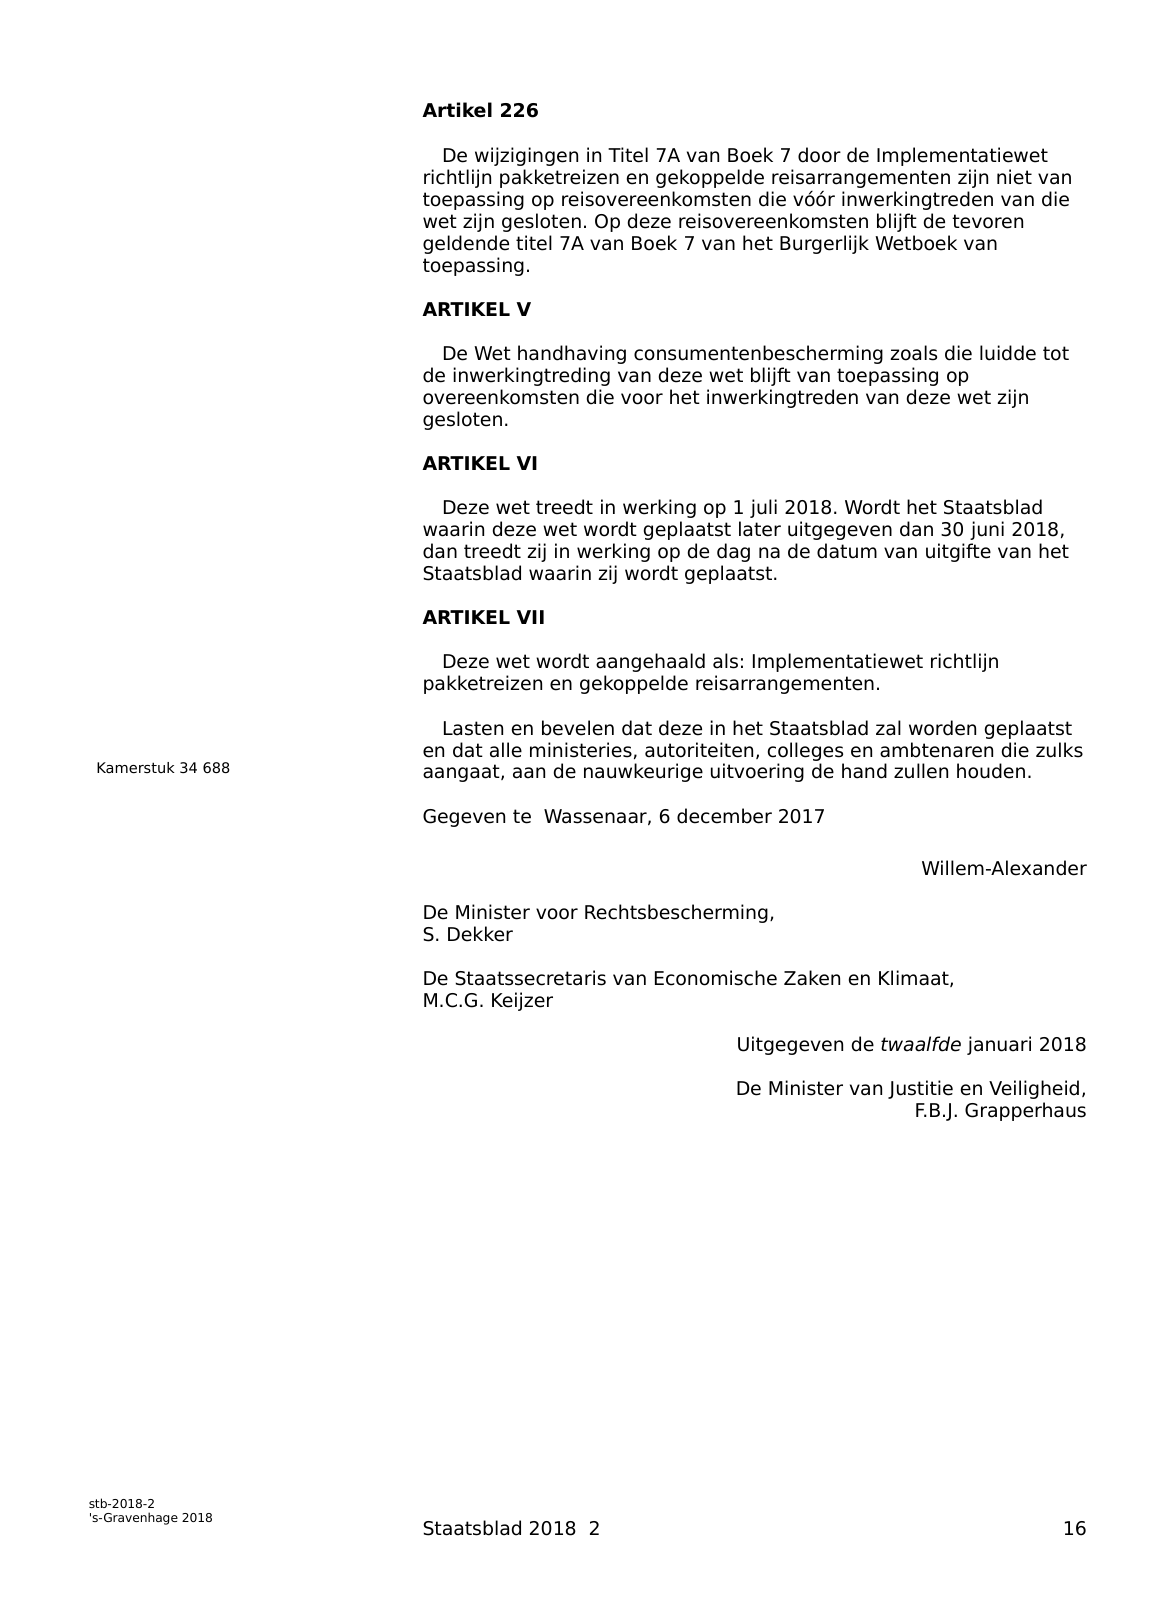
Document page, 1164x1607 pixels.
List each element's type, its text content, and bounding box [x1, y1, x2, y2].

text Kamerstuk 34 688 [77, 760, 396, 777]
subtitle ARTIKEL V [422, 299, 1087, 321]
text Gegeven te Wassenaar, 6 december 2017 [422, 806, 1087, 828]
text Deze wet treedt in werking op 1 juli 2018. Wordt het Staatsblad waarin deze wet wordt geplaatst later uitgegeven dan 30 juni 2018, dan treedt zij in werking op de dag na de datum van uitgifte van het Staatsblad waarin zij wordt geplaatst. [422, 497, 1087, 585]
text De Minister van Justitie en Veiligheid, F.B.J. Grapperhaus [422, 1078, 1087, 1122]
subtitle ARTIKEL VII [422, 607, 1087, 629]
text Deze wet wordt aangehaald als: Implementatiewet richtlijn pakketreizen en gekoppelde reisarrangementen. [422, 651, 1087, 695]
text De Wet handhaving consumentenbescherming zoals die luidde tot de inwerkingtreding van deze wet blijft van toepassing op overeenkomsten die voor het inwerkingtreden van deze wet zijn gesloten. [422, 343, 1087, 431]
text 's-Gravenhage 2018 [88, 1511, 323, 1525]
text Lasten en bevelen dat deze in het Staatsblad zal worden geplaatst en dat alle ministeries, autoriteiten, colleges en ambtenaren die zulks aangaat, aan de nauwkeurige uitvoering de hand zullen houden. [422, 717, 1087, 783]
text De Staatssecretaris van Economische Zaken en Klimaat, M.C.G. Keijzer [422, 968, 1087, 1012]
text stb-2018-2 [88, 1497, 323, 1511]
text De Minister voor Rechtsbescherming, S. Dekker [422, 902, 1087, 946]
text Willem-Alexander [422, 858, 1087, 879]
subtitle Artikel 226 [422, 100, 1087, 122]
subtitle ARTIKEL VI [422, 453, 1087, 475]
text Uitgegeven de twaalfde januari 2018 [422, 1034, 1087, 1056]
text De wijzigingen in Titel 7A van Boek 7 door de Implementatiewet richtlijn pakketreizen en gekoppelde reisarrangementen zijn niet van toepassing op reisovereenkomsten die vóór inwerkingtreden van die wet zijn gesloten. Op deze reisovereenkomsten blijft de tevoren geldende titel 7A van Boek 7 van het Burgerlijk Wetboek van toepassing. [422, 144, 1087, 276]
